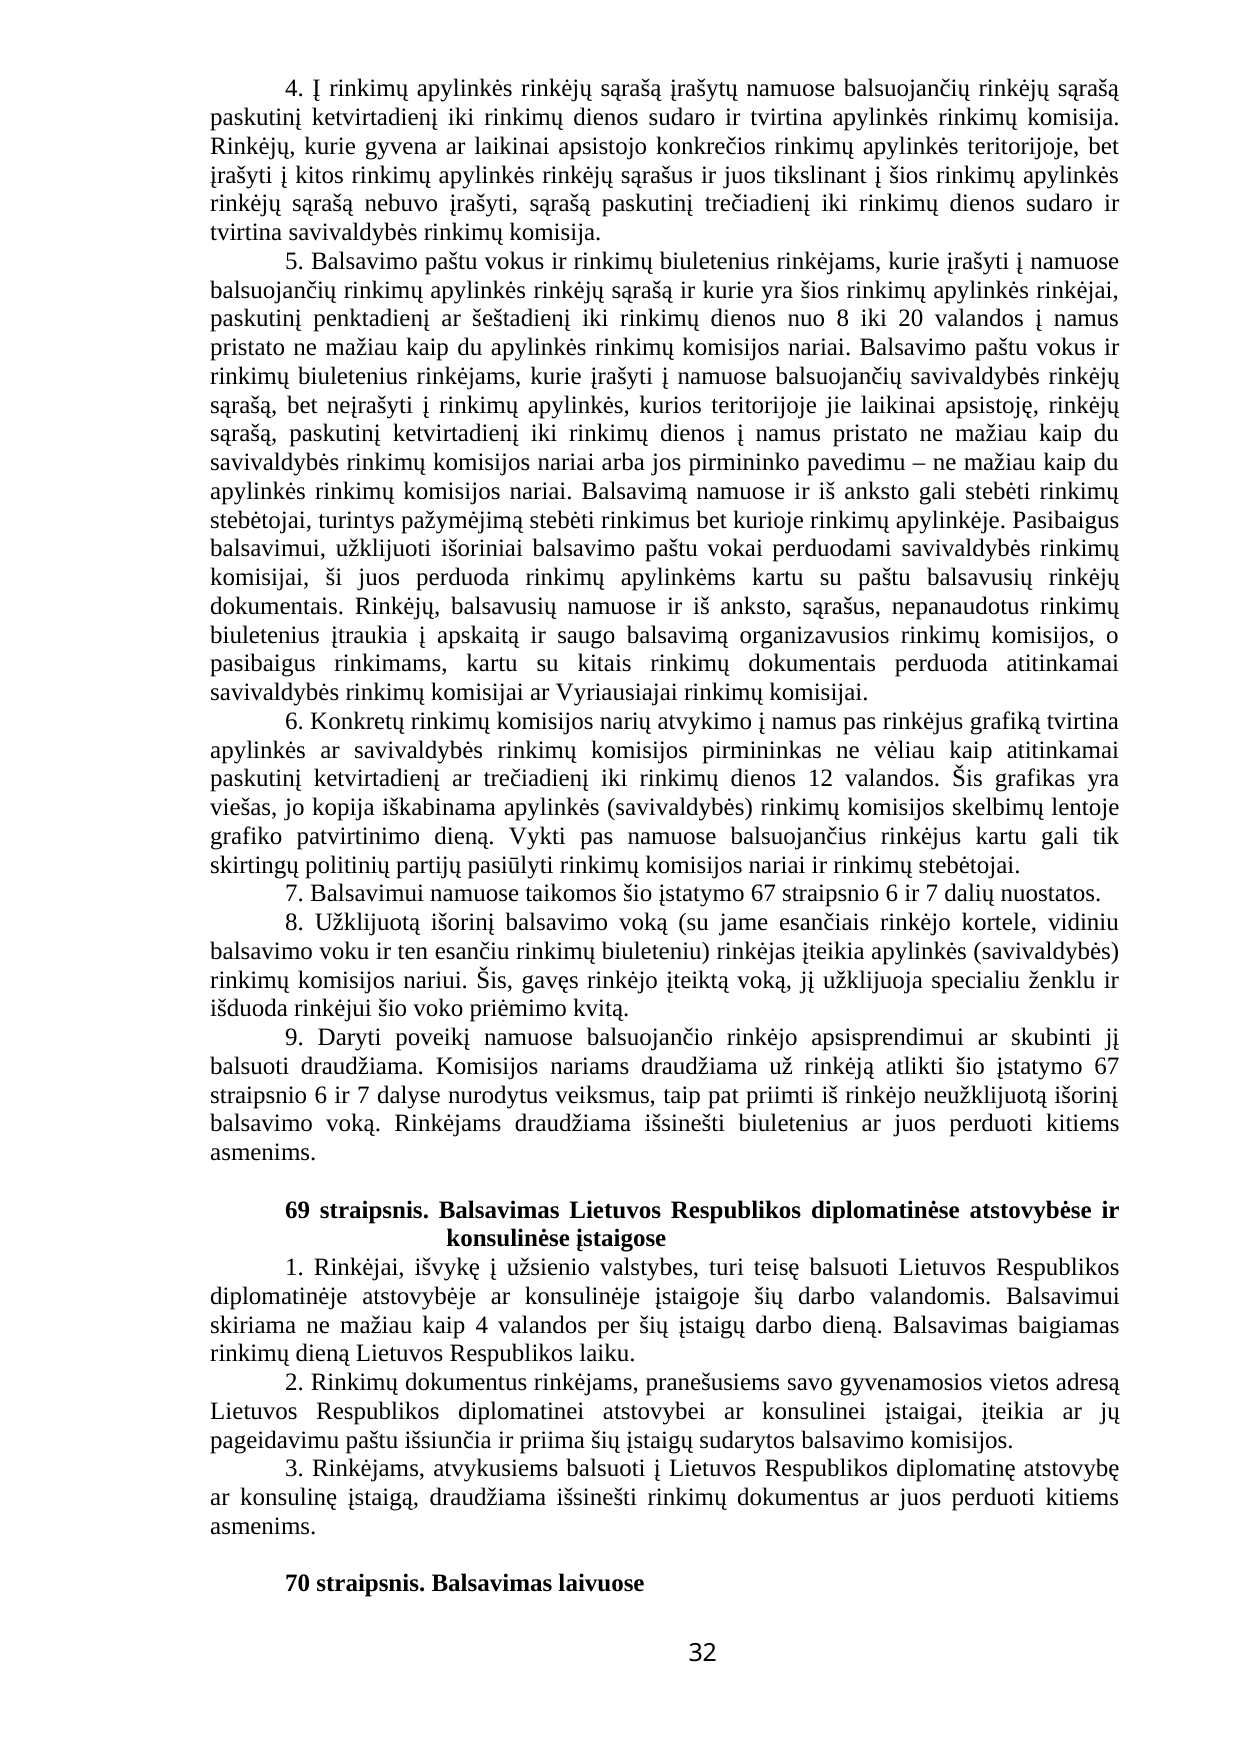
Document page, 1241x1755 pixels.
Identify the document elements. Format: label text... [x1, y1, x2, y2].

text 1. Rinkėjai, išvykę į užsienio valstybes, turi teisę balsuoti Lietuvos Respublikos diplomatinėje atstovybėje ar konsulinėje įstaigoje šių darbo valandomis. Balsavimui skiriama ne mažiau kaip 4 valandos per šių įstaigų darbo dieną. Balsavimas baigiamas rinkimų dieną Lietuvos Respublikos laiku. [210, 1252, 1120, 1367]
text 6. Konkretų rinkimų komisijos narių atvykimo į namus pas rinkėjus grafiką tvirtina apylinkės ar savivaldybės rinkimų komisijos pirmininkas ne vėliau kaip atitinkamai paskutinį ketvirtadienį ar trečiadienį iki rinkimų dienos 12 valandos. Šis grafikas yra viešas, jo kopija iškabinama apylinkės (savivaldybės) rinkimų komisijos skelbimų lentoje grafiko patvirtinimo dieną. Vykti pas namuose balsuojančius rinkėjus kartu gali tik skirtingų politinių partijų pasiūlyti rinkimų komisijos nariai ir rinkimų stebėtojai. [210, 706, 1120, 878]
text 9. Daryti poveikį namuose balsuojančio rinkėjo apsisprendimui ar skubinti jį balsuoti draudžiama. Komisijos nariams draudžiama už rinkėją atlikti šio įstatymo 67 straipsnio 6 ir 7 dalyse nurodytus veiksmus, taip pat priimti iš rinkėjo neužklijuotą išorinį balsavimo voką. Rinkėjams draudžiama išsinešti biuletenius ar juos perduoti kitiems asmenims. [210, 1022, 1120, 1166]
text 3. Rinkėjams, atvykusiems balsuoti į Lietuvos Respublikos diplomatinę atstovybę ar konsulinę įstaigą, draudžiama išsinešti rinkimų dokumentus ar juos perduoti kitiems asmenims. [210, 1453, 1120, 1540]
text 8. Užklijuotą išorinį balsavimo voką (su jame esančiais rinkėjo kortele, vidiniu balsavimo voku ir ten esančiu rinkimų biuleteniu) rinkėjas įteikia apylinkės (savivaldybės) rinkimų komisijos nariui. Šis, gavęs rinkėjo įteiktą voką, jį užklijuoja specialiu ženklu ir išduoda rinkėjui šio voko priėmimo kvitą. [210, 907, 1120, 1022]
text 70 straipsnis. Balsavimas laivuose [210, 1568, 1120, 1597]
text 5. Balsavimo paštu vokus ir rinkimų biuletenius rinkėjams, kurie įrašyti į namuose balsuojančių rinkimų apylinkės rinkėjų sąrašą ir kurie yra šios rinkimų apylinkės rinkėjai, paskutinį penktadienį ar šeštadienį iki rinkimų dienos nuo 8 iki 20 valandos į namus pristato ne mažiau kaip du apylinkės rinkimų komisijos nariai. Balsavimo paštu vokus ir rinkimų biuletenius rinkėjams, kurie įrašyti į namuose balsuojančių savivaldybės rinkėjų sąrašą, bet neįrašyti į rinkimų apylinkės, kurios teritorijoje jie laikinai apsistoję, rinkėjų sąrašą, paskutinį ketvirtadienį iki rinkimų dienos į namus pristato ne mažiau kaip du savivaldybės rinkimų komisijos nariai arba jos pirmininko pavedimu – ne mažiau kaip du apylinkės rinkimų komisijos nariai. Balsavimą namuose ir iš anksto gali stebėti rinkimų stebėtojai, turintys pažymėjimą stebėti rinkimus bet kurioje rinkimų apylinkėje. Pasibaigus balsavimui, užklijuoti išoriniai balsavimo paštu vokai perduodami savivaldybės rinkimų komisijai, ši juos perduoda rinkimų apylinkėms kartu su paštu balsavusių rinkėjų dokumentais. Rinkėjų, balsavusių namuose ir iš anksto, sąrašus, nepanaudotus rinkimų biuletenius įtraukia į apskaitą ir saugo balsavimą organizavusios rinkimų komisijos, o pasibaigus rinkimams, kartu su kitais rinkimų dokumentais perduoda atitinkamai savivaldybės rinkimų komisijai ar Vyriausiajai rinkimų komisijai. [210, 246, 1120, 706]
text 4. Į rinkimų apylinkės rinkėjų sąrašą įrašytų namuose balsuojančių rinkėjų sąrašą paskutinį ketvirtadienį iki rinkimų dienos sudaro ir tvirtina apylinkės rinkimų komisija. Rinkėjų, kurie gyvena ar laikinai apsistojo konkrečios rinkimų apylinkės teritorijoje, bet įrašyti į kitos rinkimų apylinkės rinkėjų sąrašus ir juos tikslinant į šios rinkimų apylinkės rinkėjų sąrašą nebuvo įrašyti, sąrašą paskutinį trečiadienį iki rinkimų dienos sudaro ir tvirtina savivaldybės rinkimų komisija. [210, 73, 1120, 246]
text 2. Rinkimų dokumentus rinkėjams, pranešusiems savo gyvenamosios vietos adresą Lietuvos Respublikos diplomatinei atstovybei ar konsulinei įstaigai, įteikia ar jų pageidavimu paštu išsiunčia ir priima šių įstaigų sudarytos balsavimo komisijos. [210, 1367, 1120, 1453]
text 69 straipsnis. Balsavimas Lietuvos Respublikos diplomatinėse atstovybėse ir konsulinėse įstaigose [285, 1195, 1120, 1252]
text 7. Balsavimui namuose taikomos šio įstatymo 67 straipsnio 6 ir 7 dalių nuostatos. [210, 878, 1120, 907]
